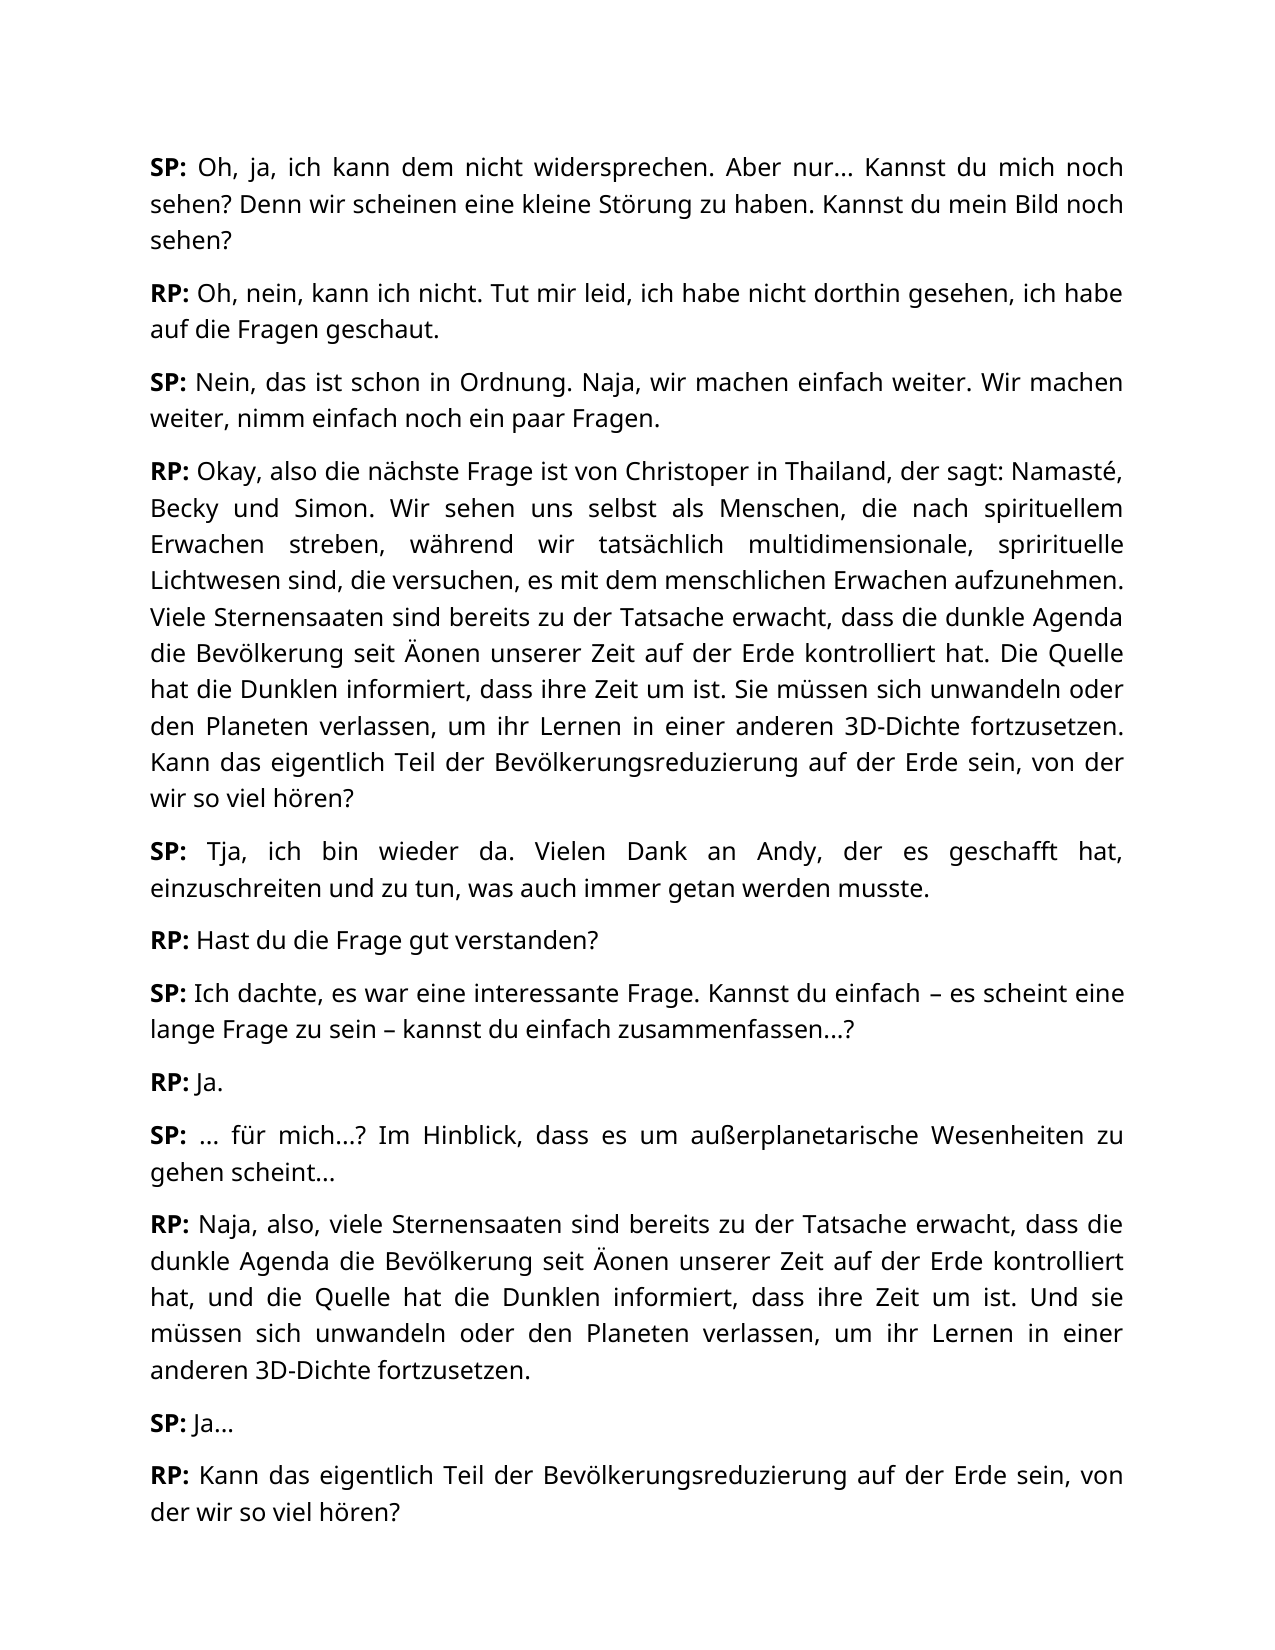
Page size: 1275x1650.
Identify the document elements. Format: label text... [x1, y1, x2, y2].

text RP: Ja. [150, 1065, 1125, 1099]
text RP: Okay, also die nächste Frage ist von Christoper in Thailand, der sagt: Namasté, Becky und Simon. Wir sehen uns selbst als Menschen, die nach spirituellem Erwachen streben, während wir tatsächlich multidimensionale, sprirituelle Lichtwesen sind, die versuchen, es mit dem menschlichen Erwachen aufzunehmen. Viele Sternensaaten sind bereits zu der Tatsache erwacht, dass die dunkle Agenda die Bevölkerung seit Äonen unserer Zeit auf der Erde kontrolliert hat. Die Quelle hat die Dunklen informiert, dass ihre Zeit um ist. Sie müssen sich unwandeln oder den Planeten verlassen, um ihr Lernen in einer anderen 3D-Dichte fortzusetzen. Kann das eigentlich Teil der Bevölkerungsreduzierung auf der Erde sein, von der wir so viel hören? [150, 454, 1125, 815]
text SP: ... für mich...? Im Hinblick, dass es um außerplanetarische Wesenheiten zu gehen scheint... [150, 1118, 1125, 1188]
text RP: Naja, also, viele Sternensaaten sind bereits zu der Tatsache erwacht, dass die dunkle Agenda die Bevölkerung seit Äonen unserer Zeit auf der Erde kontrolliert hat, und die Quelle hat die Dunklen informiert, dass ihre Zeit um ist. Und sie müssen sich unwandeln oder den Planeten verlassen, um ihr Lernen in einer anderen 3D-Dichte fortzusetzen. [150, 1207, 1125, 1386]
text SP: Nein, das ist schon in Ordnung. Naja, wir machen einfach weiter. Wir machen weiter, nimm einfach noch ein paar Fragen. [150, 365, 1125, 435]
text SP: Oh, ja, ich kann dem nicht widersprechen. Aber nur... Kannst du mich noch sehen? Denn wir scheinen eine kleine Störung zu haben. Kannst du mein Bild noch sehen? [150, 150, 1125, 257]
text RP: Oh, nein, kann ich nicht. Tut mir leid, ich habe nicht dorthin gesehen, ich habe auf die Fragen geschaut. [150, 276, 1125, 346]
text SP: Ja... [150, 1405, 1125, 1439]
text SP: Ich dachte, es war eine interessante Frage. Kannst du einfach – es scheint eine lange Frage zu sein – kannst du einfach zusammenfassen...? [150, 976, 1125, 1046]
text RP: Kann das eigentlich Teil der Bevölkerungsreduzierung auf der Erde sein, von der wir so viel hören? [150, 1458, 1125, 1528]
text SP: Tja, ich bin wieder da. Vielen Dank an Andy, der es geschafft hat, einzuschreiten und zu tun, was auch immer getan werden musste. [150, 834, 1125, 904]
text RP: Hast du die Frage gut verstanden? [150, 923, 1125, 957]
